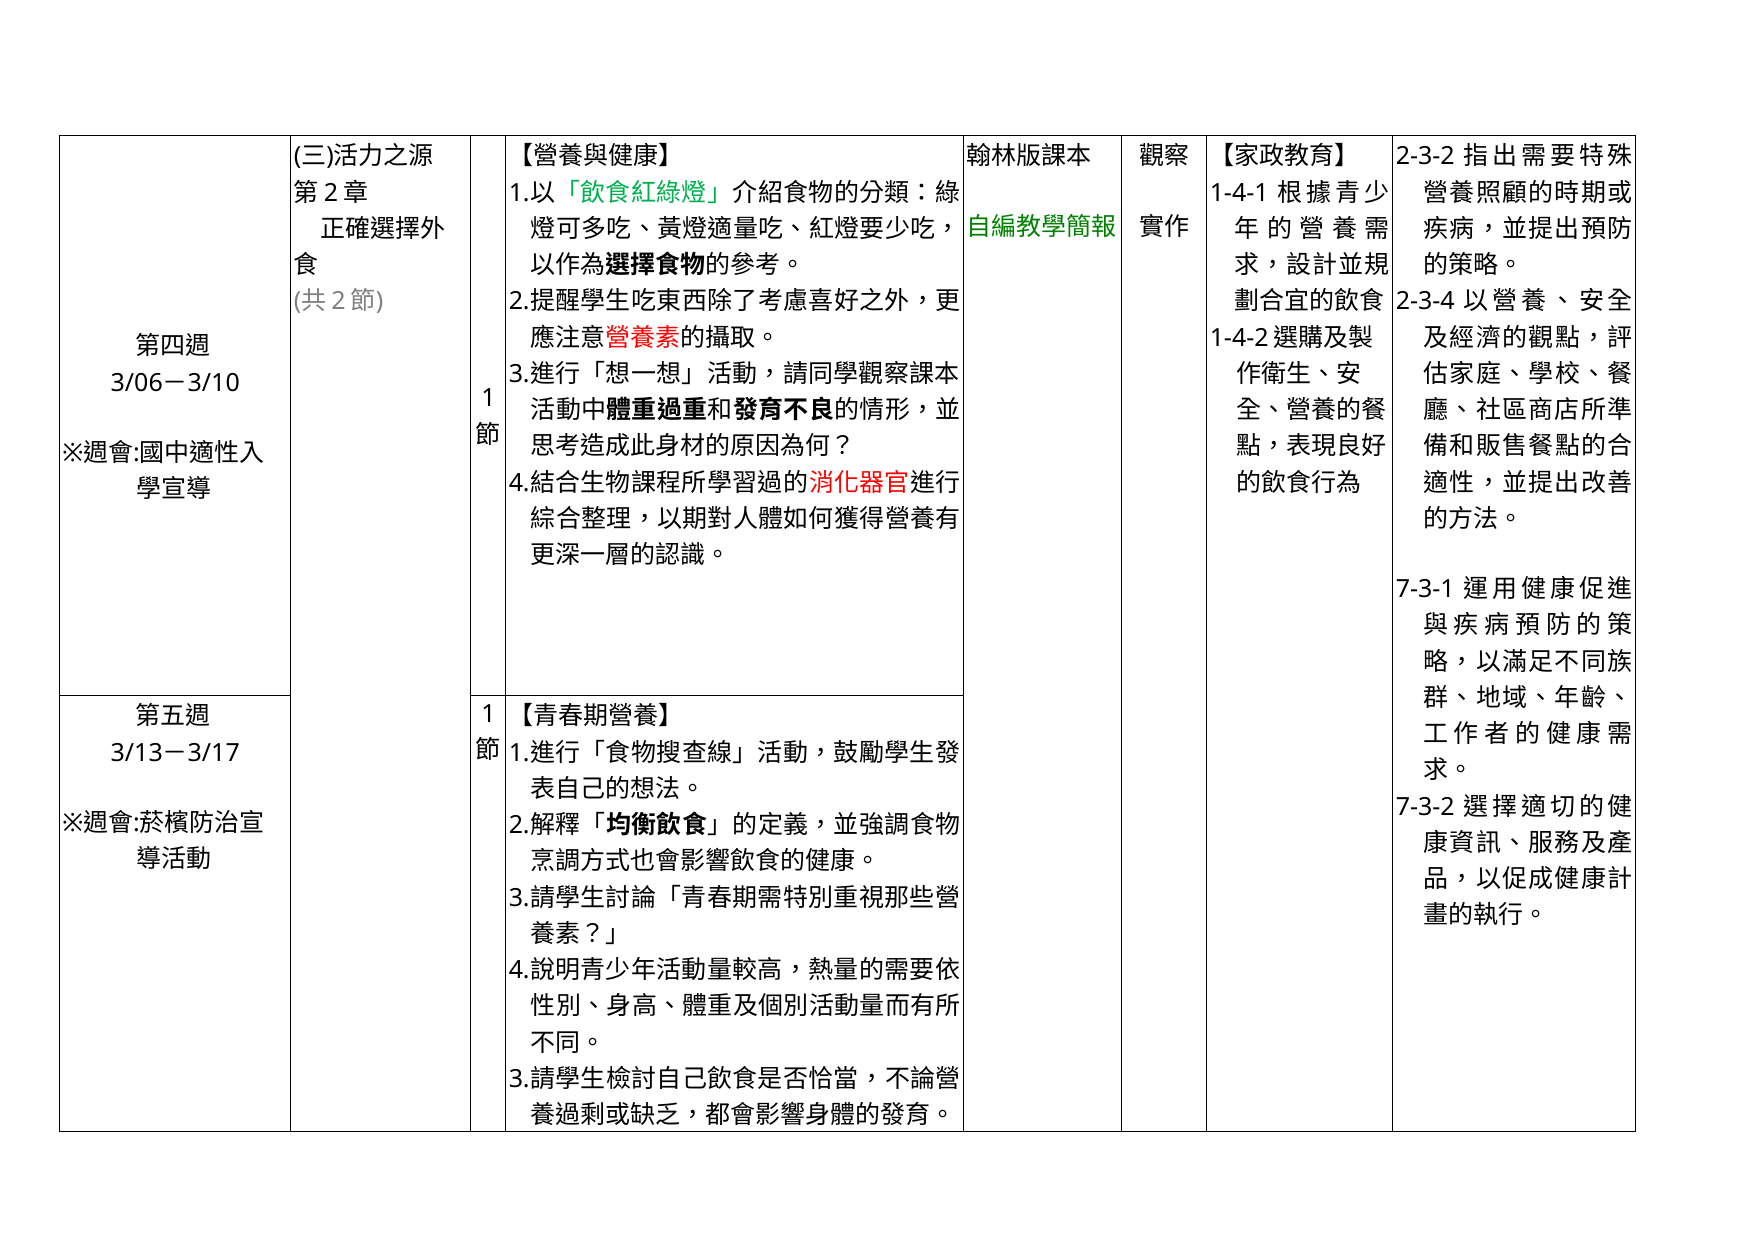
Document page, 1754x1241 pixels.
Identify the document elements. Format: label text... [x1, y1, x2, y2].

table_cell 翰林版課本 自編教學簡報 [964, 136, 1121, 1131]
table_cell 2-3-2指出需要特殊營養照顧的時期或疾病，並提出預防的策略。 2-3-4以營養、安全及經濟的觀點，評估家庭、學校、餐廳、社區商店所準備和販售餐點的合適性，並提出改善的方法。 7-3-1運用健康促進與疾病預防的策略，以滿足不同族群、地域、年齡、工作者的健康需求。 7-3-2選擇適切的健康資訊、服務及產品，以促成健康計畫的執行。 [1393, 136, 1635, 1131]
table_cell (三)活力之源 第2章 正確選擇外食 (共2節) [291, 136, 470, 1131]
table_cell 1節 [471, 696, 505, 1131]
table_cell 【青春期營養】 1.進行「食物搜查線」活動，鼓勵學生發表自己的想法。 2.解釋「均衡飲食」的定義，並強調食物烹調方式也會影響飲食的健康。 3.請學生討論「青春期需特別重視那些營養素？」 4.說明青少年活動量較高，熱量的需要依性別、身高、體重及個別活動量而有所不同。 3.請學生檢討自己飲食是否恰當，不論營養過剩或缺乏，都會影響身體的發育。 [506, 696, 963, 1131]
table_cell 【營養與健康】 1.以「飲食紅綠燈」介紹食物的分類：綠燈可多吃、黃燈適量吃、紅燈要少吃，以作為選擇食物的參考。 2.提醒學生吃東西除了考慮喜好之外，更應注意營養素的攝取。 3.進行「想一想」活動，請同學觀察課本活動中體重過重和發育不良的情形，並思考造成此身材的原因為何？ 4.結合生物課程所學習過的消化器官進行綜合整理，以期對人體如何獲得營養有更深一層的認識。 [506, 136, 963, 695]
table_cell 第五週 3/13－3/17 ※週會:菸檳防治宣導活動 [60, 696, 290, 1131]
table_cell 觀察 實作 [1122, 136, 1206, 1131]
table_cell 【家政教育】 1-4-1根據青少年的營養需求，設計並規劃合宜的飲食 1-4-2選購及製作衛生、安全、營養的餐點，表現良好的飲食行為 [1207, 136, 1392, 1131]
table_cell 1節 [471, 136, 505, 695]
table_cell 第四週 3/06－3/10 ※週會:國中適性入學宣導 [60, 136, 290, 695]
